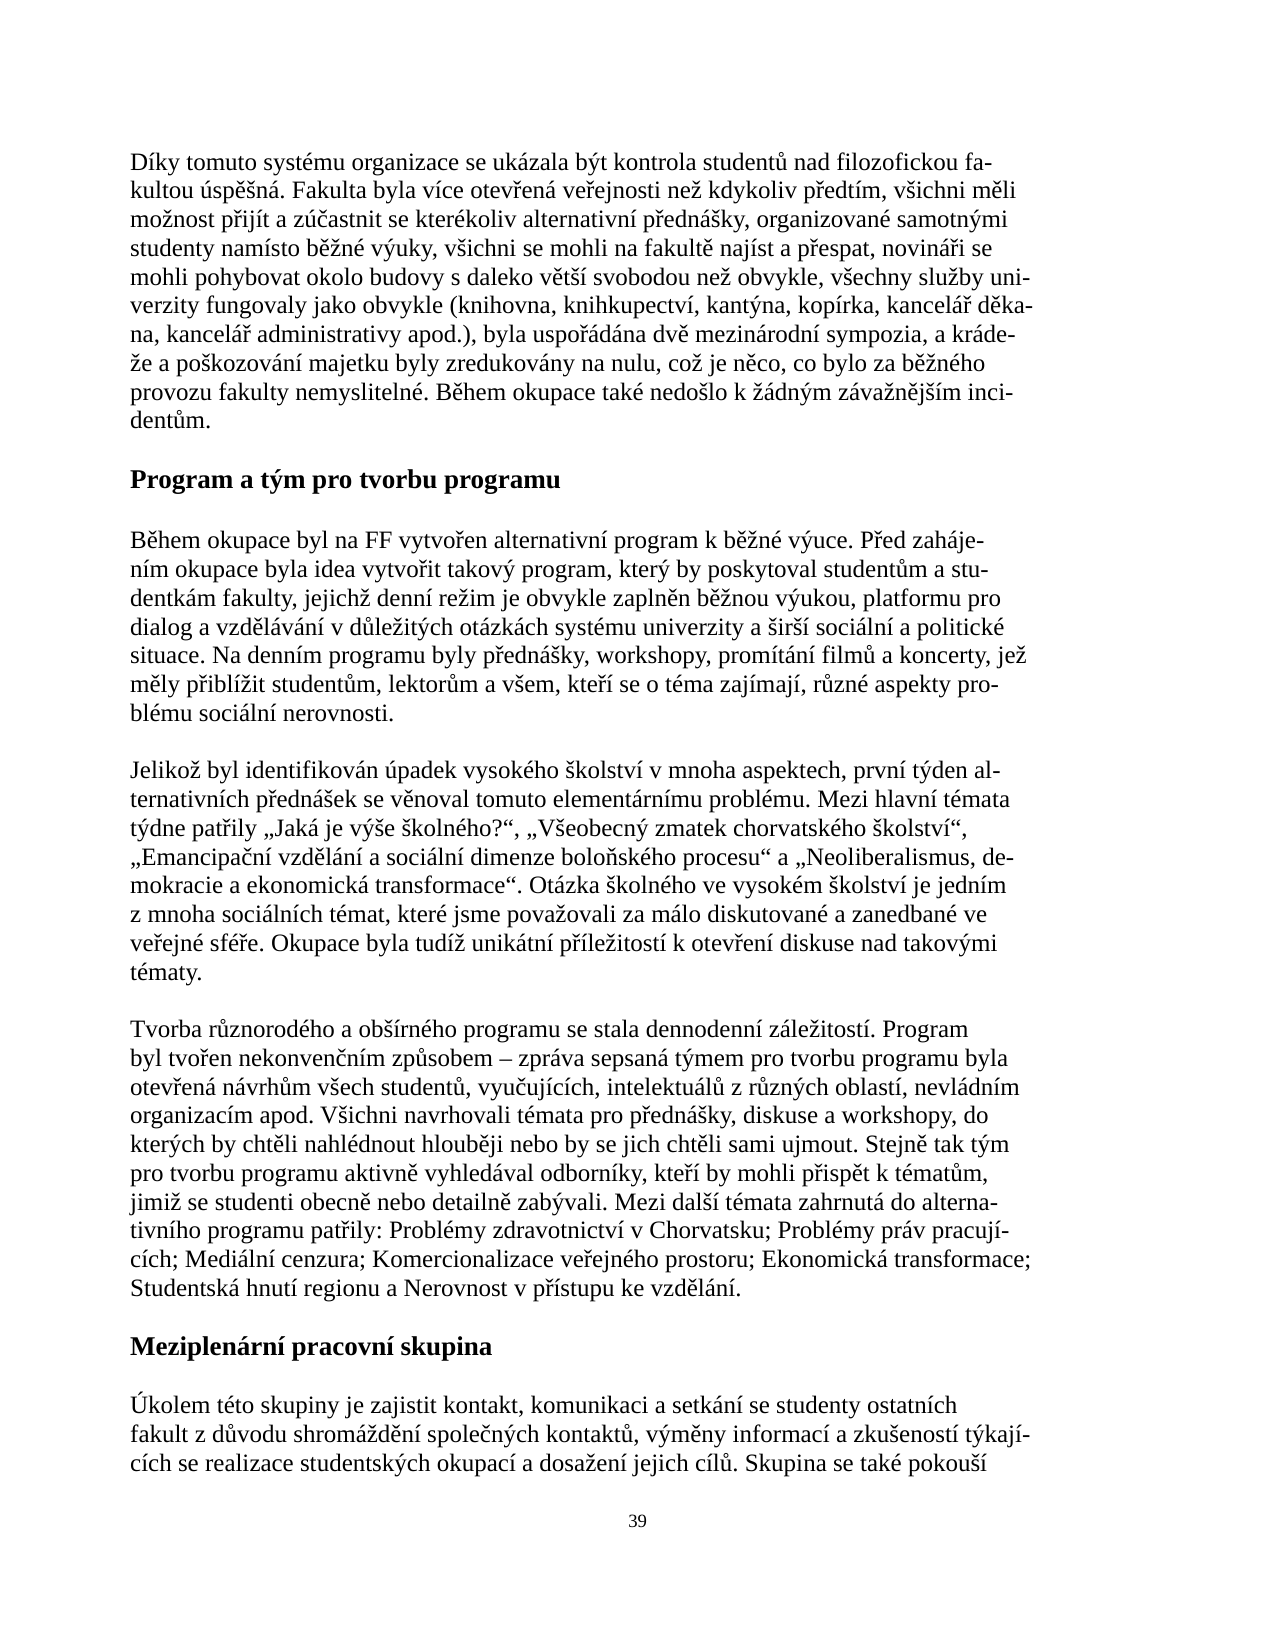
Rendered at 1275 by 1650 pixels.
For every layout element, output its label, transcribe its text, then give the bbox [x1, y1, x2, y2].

text Meziplenární pracovní skupina [124, 1330, 1157, 1362]
text verzity fungovaly jako obvykle (knihovna, knihkupectví, kantýna, kopírka, kancelář děka- [124, 291, 1157, 319]
text pro tvorbu programu aktivně vyhledával odborníky, kteří by mohli přispět k tématům, [124, 1158, 1157, 1187]
text dentkám fakulty, jejichž denní režim je obvykle zaplněn běžnou výukou, platformu pro [124, 583, 1157, 612]
text organizacím apod. Všichni navrhovali témata pro přednášky, diskuse a workshopy, do [124, 1100, 1157, 1129]
text na, kancelář administrativy apod.), byla uspořádána dvě mezinárodní sympozia, a kráde- [124, 319, 1157, 348]
text že a poškozování majetku byly zredukovány na nulu, což je něco, co bylo za běžného [124, 348, 1157, 377]
text byl tvořen nekonvenčním způsobem – zpráva sepsaná týmem pro tvorbu programu byla [124, 1043, 1157, 1072]
text cích se realizace studentských okupací a dosažení jejich cílů. Skupina se také pokouší [124, 1448, 1157, 1477]
text Studentská hnutí regionu a Nerovnost v přístupu ke vzdělání. [124, 1273, 1157, 1302]
text mokracie a ekonomická transformace“. Otázka školného ve vysokém školství je jedním [124, 870, 1157, 899]
text dentům. [124, 406, 1157, 434]
text tématy. [124, 957, 1157, 985]
text kultou úspěšná. Fakulta byla více otevřená veřejnosti než kdykoliv předtím, všichni měli [124, 176, 1157, 204]
text Tvorba různorodého a obšírného programu se stala dennodenní záležitostí. Program [124, 1014, 1157, 1043]
text měly přiblížit studentům, lektorům a všem, kteří se o téma zajímají, různé aspekty pro- [124, 669, 1157, 698]
text tivního programu patřily: Problémy zdravotnictví v Chorvatsku; Problémy práv pracují- [124, 1215, 1157, 1244]
text možnost přijít a zúčastnit se kterékoliv alternativní přednášky, organizované samotnými [124, 204, 1157, 233]
text Díky tomuto systému organizace se ukázala být kontrola studentů nad filozofickou fa- [124, 147, 1157, 176]
text Úkolem této skupiny je zajistit kontakt, komunikaci a setkání se studenty ostatních [124, 1390, 1157, 1419]
text provozu fakulty nemyslitelné. Během okupace také nedošlo k žádným závažnějším inci- [124, 377, 1157, 406]
text Během okupace byl na FF vytvořen alternativní program k běžné výuce. Před zaháje- [124, 525, 1157, 554]
text z mnoha sociálních témat, které jsme považovali za málo diskutované a zanedbané ve [124, 899, 1157, 928]
text situace. Na denním programu byly přednášky, workshopy, promítání filmů a koncerty, jež [124, 640, 1157, 669]
text Program a tým pro tvorbu programu [124, 463, 1157, 494]
text ternativních přednášek se věnoval tomuto elementárnímu problému. Mezi hlavní témata [124, 784, 1157, 813]
text otevřená návrhům všech studentů, vyučujících, intelektuálů z různých oblastí, nevládním [124, 1072, 1157, 1100]
text fakult z důvodu shromáždění společných kontaktů, výměny informací a zkušeností týkají- [124, 1419, 1157, 1448]
text „Emancipační vzdělání a sociální dimenze boloňského procesu“ a „Neoliberalismus, de- [124, 842, 1157, 870]
text týdne patřily „Jaká je výše školného?“, „Všeobecný zmatek chorvatského školství“, [124, 813, 1157, 842]
text mohli pohybovat okolo budovy s daleko větší svobodou než obvykle, všechny služby uni- [124, 262, 1157, 291]
text studenty namísto běžné výuky, všichni se mohli na fakultě najíst a přespat, novináři se [124, 233, 1157, 262]
text kterých by chtěli nahlédnout hlouběji nebo by se jich chtěli sami ujmout. Stejně tak tým [124, 1129, 1157, 1158]
text Jelikož byl identifikován úpadek vysokého školství v mnoha aspektech, první týden al- [124, 755, 1157, 784]
text blému sociální nerovnosti. [124, 698, 1157, 727]
text cích; Mediální cenzura; Komercionalizace veřejného prostoru; Ekonomická transformace; [124, 1244, 1157, 1273]
text jimiž se studenti obecně nebo detailně zabývali. Mezi další témata zahrnutá do alterna- [124, 1187, 1157, 1215]
text ním okupace byla idea vytvořit takový program, který by poskytoval studentům a stu- [124, 554, 1157, 583]
text veřejné sféře. Okupace byla tudíž unikátní příležitostí k otevření diskuse nad takovými [124, 928, 1157, 957]
text dialog a vzdělávání v důležitých otázkách systému univerzity a širší sociální a politické [124, 612, 1157, 640]
